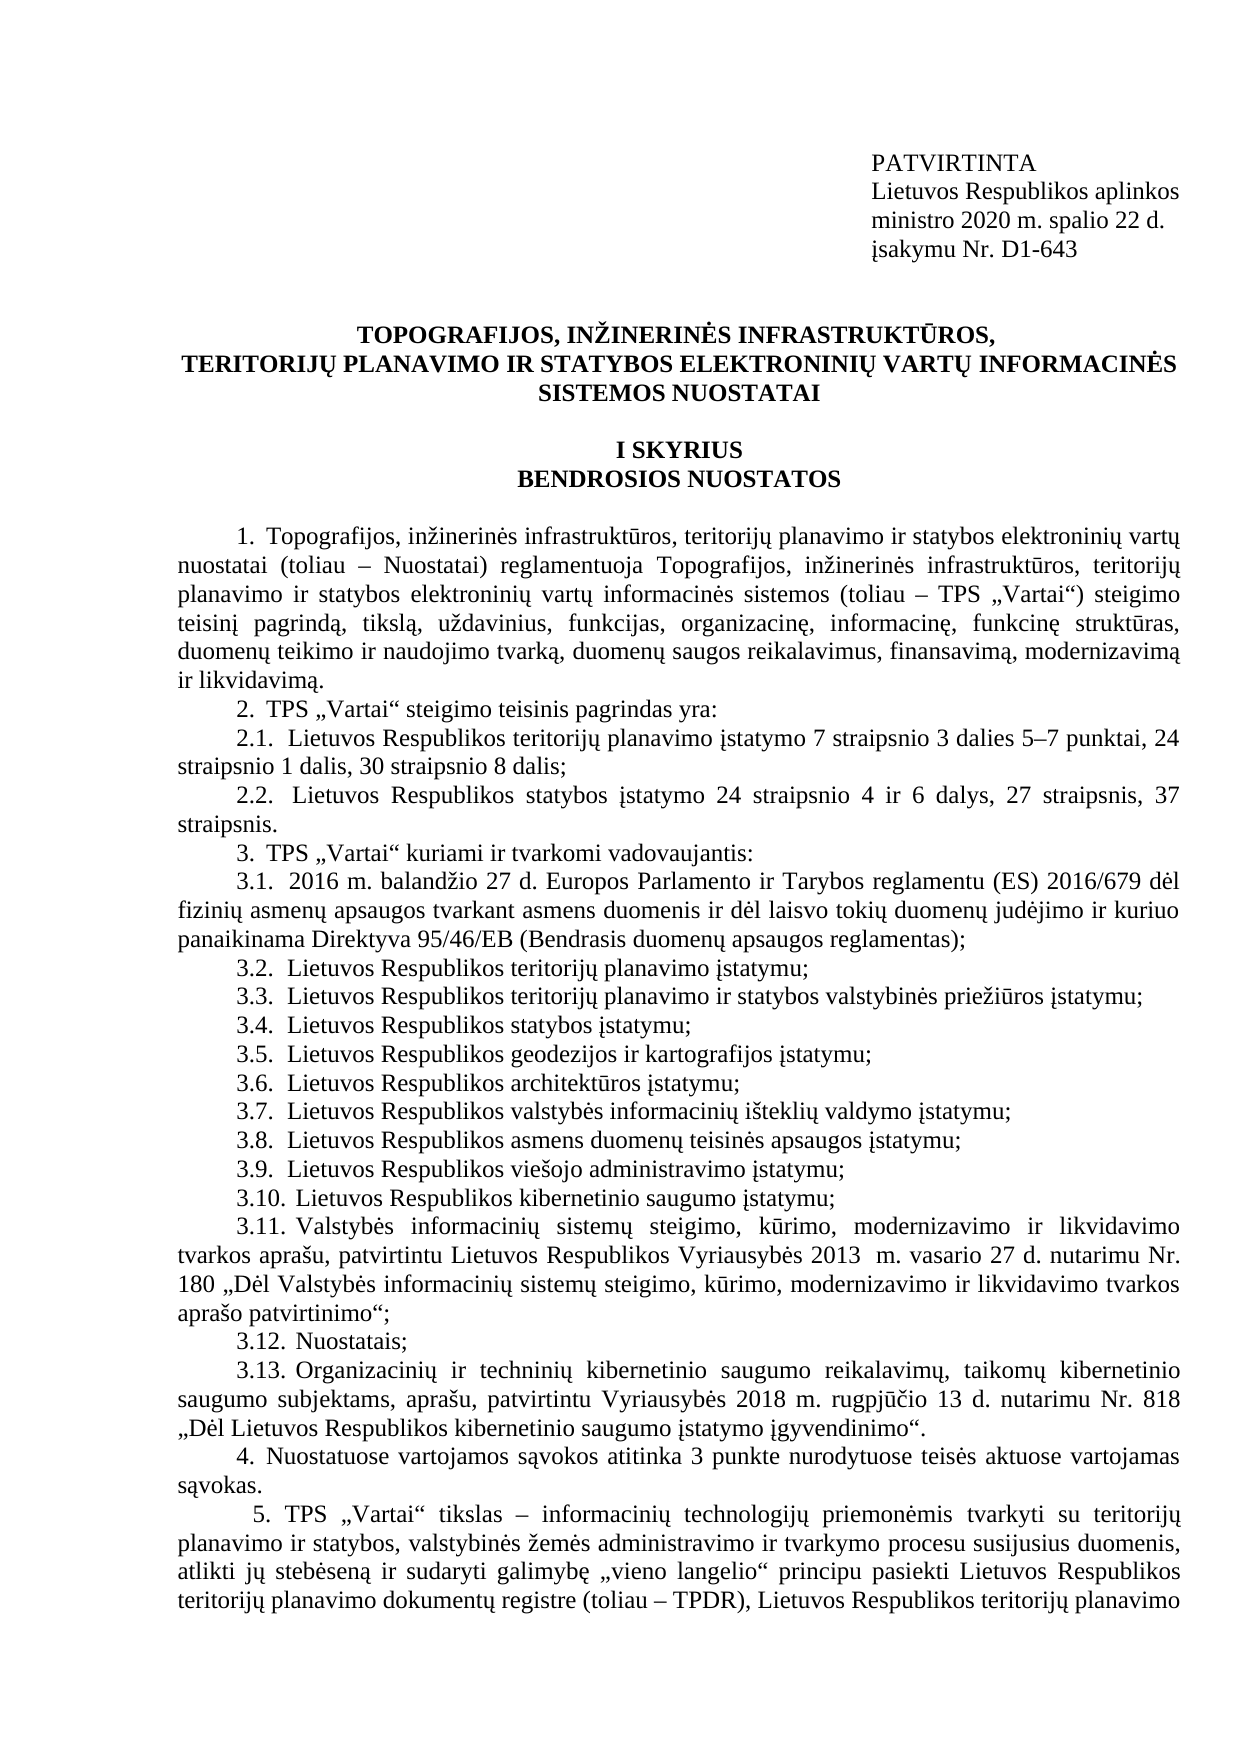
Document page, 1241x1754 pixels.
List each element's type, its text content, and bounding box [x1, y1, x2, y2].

text 3.1. 2016 m. balandžio 27 d. Europos Parlamento ir Tarybos reglamentu (ES) 2016/679 dėl fizinių asmenų apsaugos tvarkant asmens duomenis ir dėl laisvo tokių duomenų judėjimo ir kuriuo panaikinama Direktyva 95/46/EB (Bendrasis duomenų apsaugos reglamentas); [177, 866, 1181, 953]
text 3. TPS „Vartai“ kuriami ir tvarkomi vadovaujantis: [177, 838, 1181, 866]
text 3.10. Lietuvos Respublikos kibernetinio saugumo įstatymu; [177, 1183, 1181, 1211]
text TERITORIJŲ PLANAVIMO IR STATYBOS ELEKTRONINIŲ VARTŲ INFORMACINĖS SISTEMOS NUOSTATAI [177, 349, 1181, 406]
text 3.11. Valstybės informacinių sistemų steigimo, kūrimo, modernizavimo ir likvidavimo tvarkos aprašu, patvirtintu Lietuvos Respublikos Vyriausybės 2013 m. vasario 27 d. nutarimu Nr. 180 „Dėl Valstybės informacinių sistemų steigimo, kūrimo, modernizavimo ir likvidavimo tvarkos aprašo patvirtinimo“; [177, 1211, 1181, 1326]
text PATVIRTINTA [871, 148, 1181, 176]
text I SKYRIUS [177, 435, 1181, 464]
text 3.12. Nuostatais; [177, 1326, 1181, 1355]
text Lietuvos Respublikos aplinkos [871, 176, 1181, 205]
text 3.7. Lietuvos Respublikos valstybės informacinių išteklių valdymo įstatymu; [177, 1096, 1181, 1125]
text 3.5. Lietuvos Respublikos geodezijos ir kartografijos įstatymu; [177, 1039, 1181, 1068]
text 3.4. Lietuvos Respublikos statybos įstatymu; [177, 1010, 1181, 1039]
text 3.2. Lietuvos Respublikos teritorijų planavimo įstatymu; [177, 953, 1181, 981]
text 2. TPS „Vartai“ steigimo teisinis pagrindas yra: [177, 694, 1181, 723]
text 3.3. Lietuvos Respublikos teritorijų planavimo ir statybos valstybinės priežiūros įstatymu; [177, 981, 1181, 1010]
text 3.6. Lietuvos Respublikos architektūros įstatymu; [177, 1068, 1181, 1096]
text 5. TPS „Vartai“ tikslas – informacinių technologijų priemonėmis tvarkyti su teritorijų planavimo ir statybos, valstybinės žemės administravimo ir tvarkymo procesu susijusius duomenis, atlikti jų stebėseną ir sudaryti galimybę „vieno langelio“ principu pasiekti Lietuvos Respublikos teritorijų planavimo dokumentų registre (toliau – TPDR), Lietuvos Respublikos teritorijų planavimo [177, 1499, 1181, 1614]
text TOPOGRAFIJOS, INŽINERINĖS INFRASTRUKTŪROS, [177, 320, 1181, 349]
text Bendrosios nuostatos [177, 464, 1181, 493]
text 3.8. Lietuvos Respublikos asmens duomenų teisinės apsaugos įstatymu; [177, 1125, 1181, 1154]
text 3.9. Lietuvos Respublikos viešojo administravimo įstatymu; [177, 1154, 1181, 1183]
text įsakymu Nr. D1-643 [871, 234, 1181, 263]
text 2.1. Lietuvos Respublikos teritorijų planavimo įstatymo 7 straipsnio 3 dalies 5–7 punktai, 24 straipsnio 1 dalis, 30 straipsnio 8 dalis; [177, 723, 1181, 780]
text 3.13. Organizacinių ir techninių kibernetinio saugumo reikalavimų, taikomų kibernetinio saugumo subjektams, aprašu, patvirtintu Vyriausybės 2018 m. rugpjūčio 13 d. nutarimu Nr. 818 „Dėl Lietuvos Respublikos kibernetinio saugumo įstatymo įgyvendinimo“. [177, 1355, 1181, 1441]
text 1. Topografijos, inžinerinės infrastruktūros, teritorijų planavimo ir statybos elektroninių vartų nuostatai (toliau – Nuostatai) reglamentuoja Topografijos, inžinerinės infrastruktūros, teritorijų planavimo ir statybos elektroninių vartų informacinės sistemos (toliau – TPS „Vartai“) steigimo teisinį pagrindą, tikslą, uždavinius, funkcijas, organizacinę, informacinę, funkcinę struktūras, duomenų teikimo ir naudojimo tvarką, duomenų saugos reikalavimus, finansavimą, modernizavimą ir likvidavimą. [177, 521, 1181, 694]
text ministro 2020 m. spalio 22 d. [871, 205, 1181, 234]
text 4. Nuostatuose vartojamos sąvokos atitinka 3 punkte nurodytuose teisės aktuose vartojamas sąvokas. [177, 1441, 1181, 1499]
text 2.2. Lietuvos Respublikos statybos įstatymo 24 straipsnio 4 ir 6 dalys, 27 straipsnis, 37 straipsnis. [177, 780, 1181, 838]
